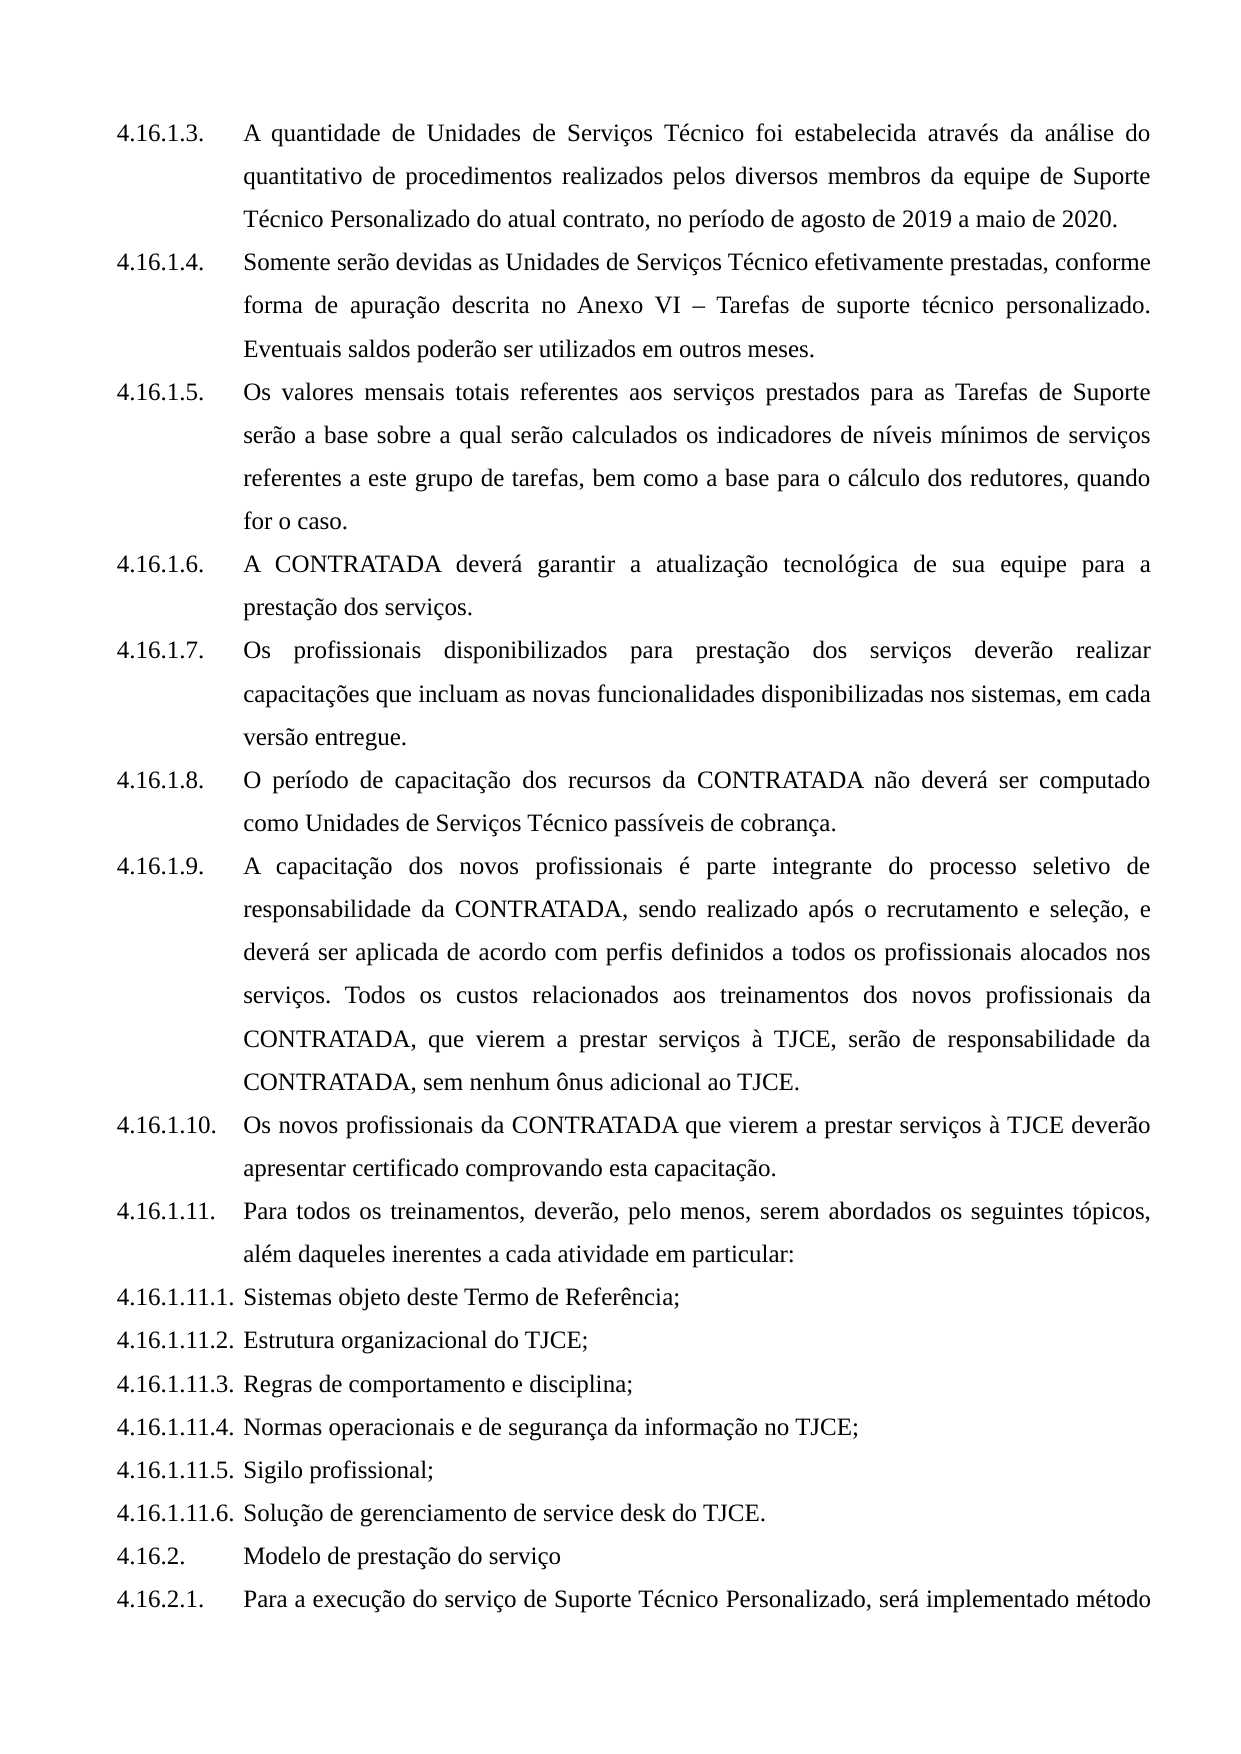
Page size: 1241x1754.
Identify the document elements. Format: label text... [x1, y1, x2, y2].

list Modelo de prestação do serviço [117, 1541, 1152, 1570]
list Regras de comportamento e disciplina; [117, 1369, 1152, 1397]
list O período de capacitação dos recursos da CONTRATADA não deverá ser computado como Unidades de Serviços Técnico passíveis de cobrança. [117, 765, 1152, 837]
list Estrutura organizacional do TJCE; [117, 1326, 1152, 1354]
list Os valores mensais totais referentes aos serviços prestados para as Tarefas de Suporte serão a base sobre a qual serão calculados os indicadores de níveis mínimos de serviços referentes a este grupo de tarefas, bem como a base para o cálculo dos redutores, quando for o caso. [117, 377, 1152, 535]
list Somente serão devidas as Unidades de Serviços Técnico efetivamente prestadas, conforme forma de apuração descrita no Anexo VI – Tarefas de suporte técnico personalizado. Eventuais saldos poderão ser utilizados em outros meses. [117, 247, 1152, 362]
list Normas operacionais e de segurança da informação no TJCE; [117, 1412, 1152, 1441]
list Os profissionais disponibilizados para prestação dos serviços deverão realizar capacitações que incluam as novas funcionalidades disponibilizadas nos sistemas, em cada versão entregue. [117, 636, 1152, 751]
list Para a execução do serviço de Suporte Técnico Personalizado, será implementado método [117, 1584, 1152, 1613]
list A CONTRATADA deverá garantir a atualização tecnológica de sua equipe para a prestação dos serviços. [117, 549, 1152, 621]
list Os novos profissionais da CONTRATADA que vierem a prestar serviços à TJCE deverão apresentar certificado comprovando esta capacitação. [117, 1110, 1152, 1182]
list A quantidade de Unidades de Serviços Técnico foi estabelecida através da análise do quantitativo de procedimentos realizados pelos diversos membros da equipe de Suporte Técnico Personalizado do atual contrato, no período de agosto de 2019 a maio de 2020. [117, 118, 1152, 233]
list Para todos os treinamentos, deverão, pelo menos, serem abordados os seguintes tópicos, além daqueles inerentes a cada atividade em particular: [117, 1196, 1152, 1268]
list Solução de gerenciamento de service desk do TJCE. [117, 1498, 1152, 1527]
list Sistemas objeto deste Termo de Referência; [117, 1282, 1152, 1311]
list Sigilo profissional; [117, 1455, 1152, 1484]
list A capacitação dos novos profissionais é parte integrante do processo seletivo de responsabilidade da CONTRATADA, sendo realizado após o recrutamento e seleção, e deverá ser aplicada de acordo com perfis definidos a todos os profissionais alocados nos serviços. Todos os custos relacionados aos treinamentos dos novos profissionais da CONTRATADA, que vierem a prestar serviços à TJCE, serão de responsabilidade da CONTRATADA, sem nenhum ônus adicional ao TJCE. [117, 851, 1152, 1096]
